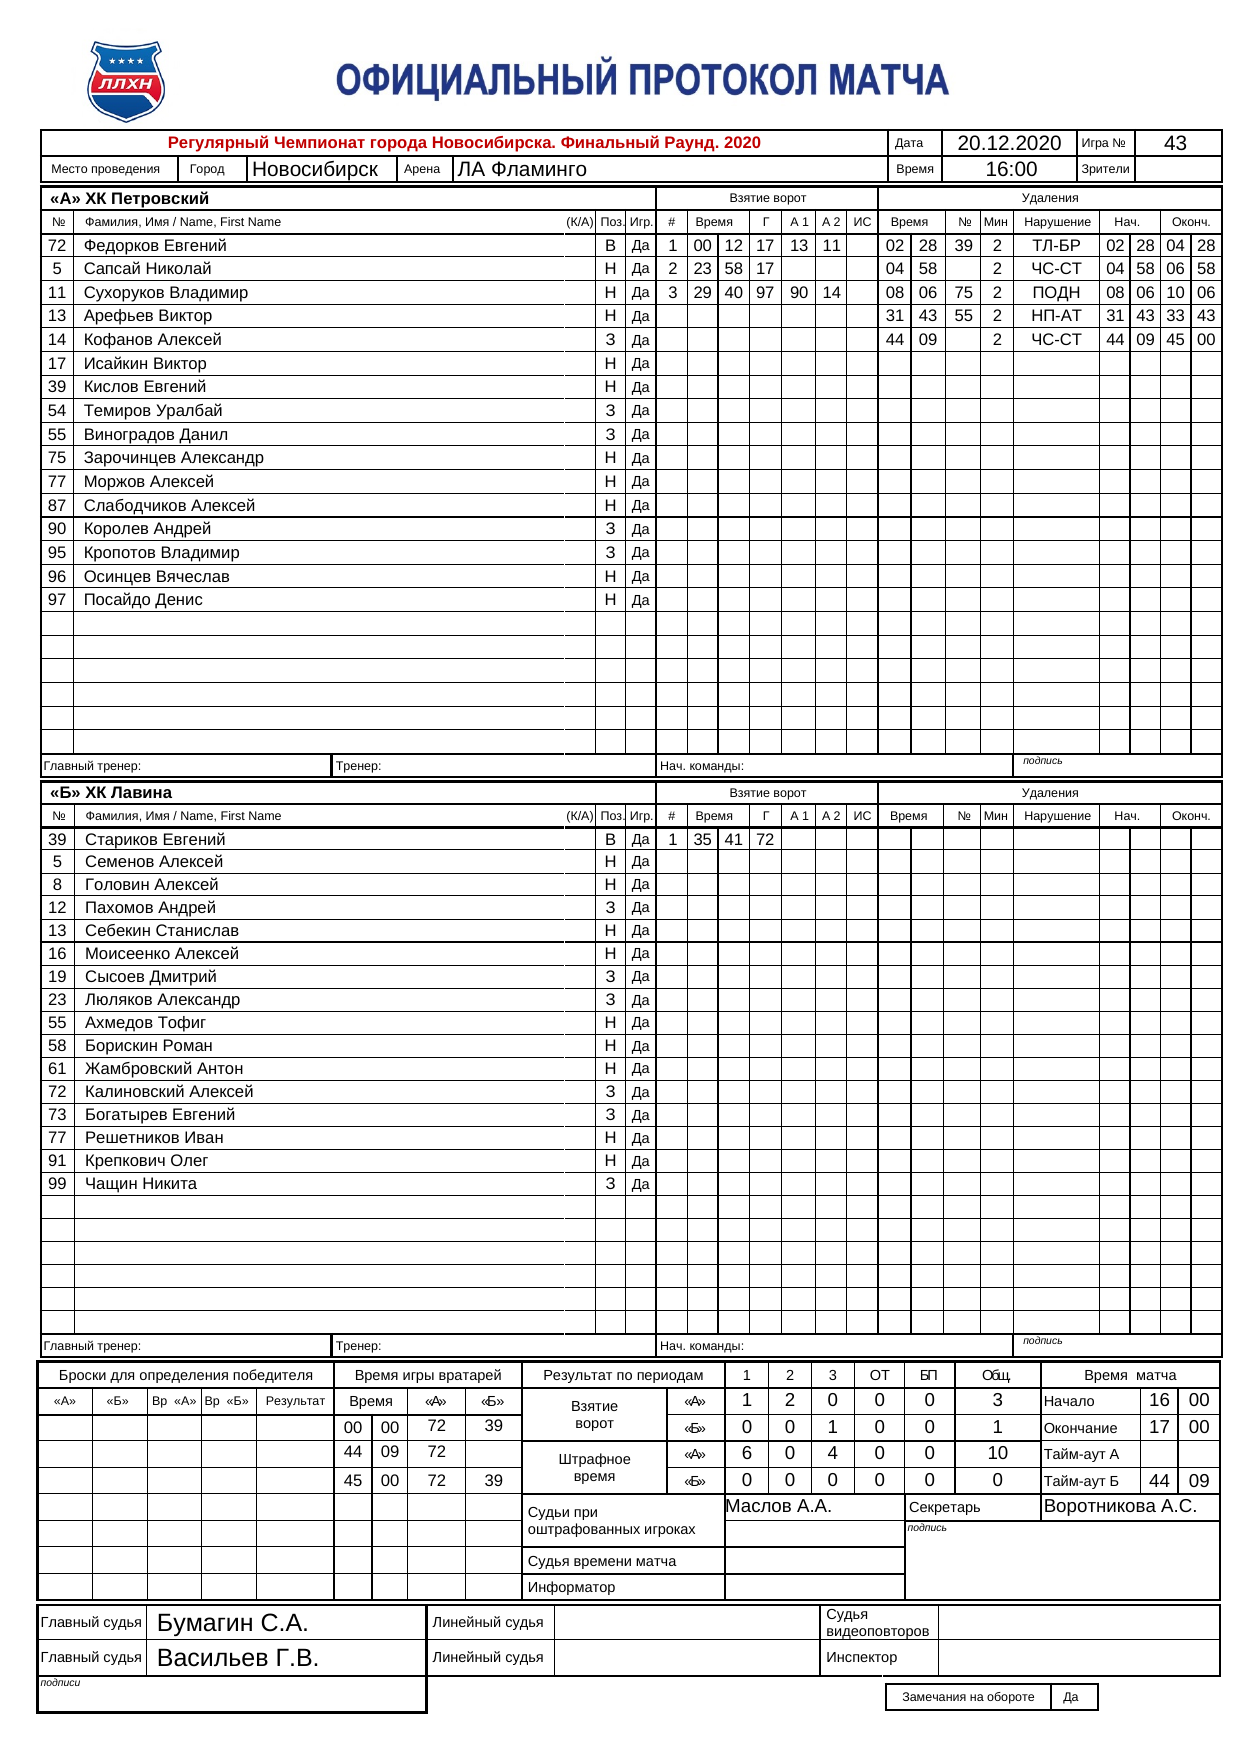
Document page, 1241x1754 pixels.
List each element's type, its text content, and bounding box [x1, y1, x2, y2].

table_cell [719, 1196, 749, 1218]
table_cell [657, 636, 687, 658]
table_cell [1131, 1081, 1160, 1103]
table_cell [688, 1012, 717, 1033]
table_cell [719, 399, 749, 422]
table_cell [596, 1311, 625, 1333]
table_cell [782, 352, 815, 374]
table_cell [847, 565, 877, 587]
table_cell [657, 588, 687, 611]
table_cell [912, 966, 943, 987]
table_header Дата [889, 131, 941, 155]
table_cell 17 [42, 352, 73, 374]
table_cell [565, 989, 595, 1011]
table_cell [1131, 470, 1160, 493]
table_cell [1100, 966, 1129, 987]
table_cell Н [596, 281, 625, 303]
table_cell [1161, 829, 1190, 849]
table_cell [981, 1265, 1013, 1287]
table_cell [335, 1574, 371, 1599]
table_cell [1192, 1219, 1221, 1241]
table_cell [879, 659, 910, 682]
table_cell Судья видеоповторов [821, 1606, 938, 1639]
table_cell [626, 612, 655, 634]
table_cell [782, 989, 815, 1011]
table_cell [981, 1242, 1013, 1264]
table_cell [944, 1242, 980, 1264]
table_cell [565, 423, 595, 445]
table_cell Кислов Евгений [74, 376, 564, 398]
table_cell [1100, 588, 1129, 611]
table_cell Поз. [596, 805, 625, 826]
table_cell [750, 1104, 781, 1126]
table_cell [657, 423, 687, 445]
table_cell «А» [668, 1442, 724, 1467]
table_cell А 1 [782, 805, 815, 826]
table_cell [946, 494, 980, 516]
table_cell В [596, 829, 625, 849]
table_cell Н [596, 1058, 625, 1079]
table_cell Крепкович Олег [75, 1150, 564, 1172]
table_cell [74, 612, 564, 634]
table_cell 39 [42, 829, 74, 849]
table_cell [688, 1242, 717, 1264]
table_cell Судья времени матча [523, 1548, 724, 1573]
table_cell [719, 423, 749, 445]
table_cell Главный судья [39, 1606, 146, 1639]
table_cell [1014, 707, 1099, 729]
table_cell З [596, 423, 625, 445]
table_cell [257, 1494, 333, 1520]
table_cell [816, 518, 846, 540]
table_cell [816, 446, 846, 469]
table_cell [912, 1311, 943, 1333]
table_cell 1 [726, 1389, 768, 1413]
table_cell [750, 588, 781, 611]
table_cell Борискин Роман [75, 1035, 564, 1057]
table_cell [688, 423, 717, 445]
table_cell [1161, 1127, 1190, 1149]
table_cell З [596, 328, 625, 351]
table_cell [42, 1219, 74, 1241]
table_cell [626, 1219, 655, 1241]
table_cell [1100, 896, 1129, 918]
table_cell [750, 612, 781, 634]
table_cell [688, 1104, 717, 1126]
table_cell [257, 1468, 333, 1493]
table_cell [981, 683, 1013, 706]
table_cell 0 [905, 1389, 954, 1413]
table_cell [912, 470, 945, 493]
table_cell 3 [956, 1389, 1040, 1413]
table_cell 08 [1100, 281, 1129, 303]
table_cell Да [626, 966, 655, 987]
table_cell [847, 470, 877, 493]
table_cell [847, 730, 877, 753]
table_cell Н [596, 874, 625, 895]
table_cell [688, 352, 717, 374]
table_cell [1161, 541, 1190, 564]
table_cell [1192, 1242, 1221, 1264]
table_cell «Б» [668, 1468, 724, 1493]
table_cell [726, 1548, 904, 1573]
table_cell [981, 494, 1013, 516]
table_cell [879, 541, 910, 564]
table_cell 0 [905, 1468, 954, 1493]
table_cell [657, 1173, 687, 1195]
table_cell «А» [39, 1389, 92, 1413]
table_cell [750, 636, 781, 658]
table_cell [688, 659, 717, 682]
table_cell [782, 328, 815, 351]
table_cell [657, 1219, 687, 1241]
table_header Удаления [879, 783, 1221, 803]
table_cell [719, 565, 749, 587]
table_cell [981, 541, 1013, 564]
table_cell ИС [847, 211, 877, 233]
table_cell [719, 612, 749, 634]
table_cell [816, 659, 846, 682]
table_cell [688, 588, 717, 611]
table_cell [816, 1219, 846, 1241]
table_cell [565, 1196, 595, 1218]
table_cell [565, 1265, 595, 1287]
table_cell [750, 659, 781, 682]
table_cell [750, 399, 781, 422]
table_cell [816, 874, 846, 895]
table_cell 87 [42, 494, 73, 516]
table_cell [257, 1521, 333, 1546]
table_cell [1014, 943, 1099, 964]
table_cell 12 [719, 235, 749, 256]
table_cell [816, 352, 846, 374]
table_cell [879, 588, 910, 611]
table_cell [42, 1288, 74, 1310]
table_cell 00 [335, 1416, 371, 1440]
table_cell [879, 446, 910, 469]
table_cell [565, 352, 595, 374]
table_cell [1161, 1012, 1190, 1033]
table_cell [946, 541, 980, 564]
table_cell [750, 305, 781, 327]
table_cell [1161, 376, 1190, 398]
table_cell Моржов Алексей [74, 470, 564, 493]
table_cell 11 [42, 281, 73, 303]
table_cell [565, 1058, 595, 1079]
table_cell [1131, 1219, 1160, 1241]
table_cell [657, 1012, 687, 1033]
table_cell [1100, 683, 1129, 706]
table_cell 06 [1131, 281, 1160, 303]
table_cell [750, 1311, 781, 1333]
table_cell [688, 683, 717, 706]
table_cell [688, 446, 717, 469]
table_cell [1161, 1219, 1190, 1241]
table_cell [782, 1288, 815, 1310]
table_cell [93, 1494, 147, 1520]
table_cell [816, 707, 846, 729]
table_cell [626, 1196, 655, 1218]
table_cell [816, 1035, 846, 1057]
table_cell Игр. [626, 805, 655, 826]
table_cell [1131, 683, 1160, 706]
table_cell [847, 896, 877, 918]
table_cell [74, 659, 564, 682]
table_header Взятие ворот [657, 188, 877, 209]
table_cell Судьи при оштрафованных игроках [523, 1495, 724, 1546]
table_cell [1161, 1035, 1190, 1057]
table_cell [879, 352, 910, 374]
table_cell [1131, 1196, 1160, 1218]
table_cell [946, 588, 980, 611]
table_cell [750, 423, 781, 445]
table_cell [847, 1150, 877, 1172]
table_cell [75, 1242, 564, 1264]
table_cell Город [179, 157, 246, 181]
table_cell [657, 943, 687, 964]
table_cell [981, 565, 1013, 587]
table_cell 0 [769, 1415, 811, 1440]
table_cell [657, 494, 687, 516]
table_cell [42, 659, 73, 682]
table_cell [657, 399, 687, 422]
table_cell [1100, 565, 1129, 587]
table_cell 02 [879, 235, 910, 256]
table_cell [565, 446, 595, 469]
table_cell 28 [912, 235, 945, 256]
table_cell [596, 636, 625, 658]
table_cell [1131, 1265, 1160, 1287]
table_cell Кофанов Алексей [74, 328, 564, 351]
table_cell [981, 1173, 1013, 1195]
table_cell [879, 1288, 910, 1310]
table_cell [750, 1173, 781, 1195]
table_cell [847, 1058, 877, 1079]
table_cell 2 [769, 1389, 811, 1413]
table_cell Маслов А.А. [726, 1495, 904, 1520]
table_cell Слабодчиков Алексей [74, 494, 564, 516]
table_cell [912, 494, 945, 516]
table_cell [944, 966, 980, 987]
table_cell [879, 943, 910, 964]
table_cell 09 [1131, 328, 1160, 351]
table_cell Да [626, 541, 655, 564]
table_cell [1192, 612, 1221, 634]
table_cell [879, 612, 910, 634]
table_header Да [1052, 1685, 1097, 1709]
table_cell А 2 [816, 211, 846, 233]
table_cell [726, 1575, 904, 1599]
table_cell З [596, 1173, 625, 1195]
table_cell [1100, 920, 1129, 941]
table_cell Н [596, 1150, 625, 1172]
table_cell [1014, 1288, 1099, 1310]
table_cell [1192, 446, 1221, 469]
table_cell [750, 989, 781, 1011]
table_cell [944, 829, 980, 849]
table_cell [657, 1311, 687, 1333]
table_cell [688, 565, 717, 587]
table_cell [1131, 636, 1160, 658]
table_cell 13 [42, 920, 74, 941]
table_cell Фамилия, Имя / Name, First Name [75, 805, 565, 826]
table_cell Линейный судья [428, 1640, 554, 1675]
table_cell [782, 588, 815, 611]
table_cell 1 [657, 829, 687, 849]
table_cell [750, 1288, 781, 1310]
table_cell 14 [42, 328, 73, 351]
table_cell [1192, 707, 1221, 729]
table_cell Головин Алексей [75, 874, 564, 895]
table_cell Да [626, 470, 655, 493]
table_cell [782, 1127, 815, 1149]
table_cell [1100, 1081, 1129, 1103]
table_cell [657, 518, 687, 540]
table_header 20.12.2020 [943, 131, 1076, 155]
table_cell [847, 874, 877, 895]
table_cell [816, 1058, 846, 1079]
table_cell [816, 1150, 846, 1172]
table_cell [1161, 683, 1190, 706]
table_cell [1179, 1441, 1219, 1467]
table_cell [750, 683, 781, 706]
table_cell [981, 1012, 1013, 1033]
table_cell [1192, 541, 1221, 564]
table_cell [782, 1035, 815, 1057]
table_cell [782, 1242, 815, 1264]
table_cell [1014, 1081, 1099, 1103]
table_cell Главный судья [39, 1640, 146, 1675]
table_cell [782, 896, 815, 918]
table_cell 0 [855, 1415, 904, 1440]
table_cell [408, 1574, 465, 1599]
table_cell [816, 470, 846, 493]
table_cell [981, 470, 1013, 493]
table_cell 00 [1179, 1415, 1219, 1440]
table_cell [657, 659, 687, 682]
table_cell Мин [981, 805, 1013, 826]
table_cell [1100, 399, 1129, 422]
table_cell Люляков Александр [75, 989, 564, 1011]
table_cell [883, 1677, 1220, 1681]
table_cell [719, 707, 749, 729]
table_cell [1131, 446, 1160, 469]
table_cell [912, 1058, 943, 1079]
table_cell Нач. [1100, 805, 1160, 826]
table_cell [944, 850, 980, 872]
table_cell Бумагин С.А. [147, 1606, 425, 1639]
table_cell [688, 1081, 717, 1103]
table_cell [847, 989, 877, 1011]
table_cell [1192, 1127, 1221, 1149]
table_cell Исайкин Виктор [74, 352, 564, 374]
table_cell 28 [1131, 235, 1160, 256]
table_cell [782, 730, 815, 753]
table_cell 5 [42, 850, 74, 872]
table_cell Арефьев Виктор [74, 305, 564, 327]
table_cell [1192, 470, 1221, 493]
table_cell [1100, 470, 1129, 493]
table_cell [75, 1288, 564, 1310]
table_cell [1131, 659, 1160, 682]
table_cell [750, 1150, 781, 1172]
table_cell [1014, 829, 1099, 849]
table_cell [782, 376, 815, 398]
table_cell [565, 683, 595, 706]
table_cell [1192, 1173, 1221, 1195]
table_cell [912, 1196, 943, 1218]
table_cell 31 [1100, 305, 1129, 327]
table_cell «Б » [466, 1389, 521, 1413]
table_cell Да [626, 1058, 655, 1079]
table_cell [879, 1127, 910, 1149]
table_cell [847, 352, 877, 374]
table_cell [782, 1081, 815, 1103]
table_cell Да [626, 1104, 655, 1126]
table_cell [565, 257, 595, 280]
table_cell [1014, 1127, 1099, 1149]
table_cell [1014, 541, 1099, 564]
table_cell Да [626, 829, 655, 849]
table_cell 35 [688, 829, 717, 849]
table_cell [782, 541, 815, 564]
table_cell [565, 1035, 595, 1057]
table_cell [782, 518, 815, 540]
table_cell [782, 470, 815, 493]
table_cell [782, 1196, 815, 1218]
table_cell [981, 1081, 1013, 1103]
table_cell [1141, 1441, 1177, 1467]
table_cell Да [626, 494, 655, 516]
table_cell [335, 1521, 371, 1546]
table_cell [1161, 850, 1190, 872]
table_cell [626, 659, 655, 682]
table_cell [1100, 1173, 1129, 1195]
table_cell [1192, 1196, 1221, 1218]
table_cell [816, 920, 846, 941]
table_cell [816, 1127, 846, 1149]
table_cell 97 [42, 588, 73, 611]
table_cell [816, 565, 846, 587]
table_cell Н [596, 1127, 625, 1149]
table_cell 16 [1141, 1389, 1177, 1413]
table_cell [816, 541, 846, 564]
table_cell [202, 1468, 256, 1493]
table_cell [1131, 850, 1160, 872]
table_cell [944, 1311, 980, 1333]
table_cell [879, 423, 910, 445]
table_cell [565, 328, 595, 351]
table_cell 58 [1131, 257, 1160, 280]
table_cell [1161, 989, 1190, 1011]
table_cell Посайдо Денис [74, 588, 564, 611]
table_cell Да [626, 1150, 655, 1172]
table_cell [944, 1173, 980, 1195]
table_cell [257, 1547, 333, 1573]
table_cell [657, 328, 687, 351]
table_cell [688, 494, 717, 516]
table_cell [944, 1196, 980, 1218]
table_cell № [944, 805, 980, 826]
table_cell [912, 730, 945, 753]
table_cell 2 [657, 257, 687, 280]
table_cell [75, 1311, 564, 1333]
table_cell 90 [42, 518, 73, 540]
table_cell Н [596, 1035, 625, 1057]
table_cell ЛА Фламинго [454, 157, 887, 181]
table_cell Мин [981, 211, 1013, 233]
table_cell [596, 1265, 625, 1287]
table_cell [981, 352, 1013, 374]
table_cell [719, 1219, 749, 1241]
table_cell [1014, 352, 1099, 374]
table_cell 39 [946, 235, 980, 256]
table_cell [879, 1012, 910, 1033]
table_cell [750, 565, 781, 587]
table_cell Поз. [596, 211, 625, 233]
table_cell [981, 707, 1013, 729]
table_cell [879, 1104, 910, 1126]
table_cell [1161, 1265, 1190, 1287]
table_cell [847, 494, 877, 516]
table_cell [912, 1104, 943, 1126]
table_cell Секретарь [906, 1495, 1040, 1520]
table_cell [657, 612, 687, 634]
table_cell [42, 612, 73, 634]
table_cell 00 [373, 1416, 407, 1440]
table_cell [816, 494, 846, 516]
table_cell [847, 1035, 877, 1057]
table_cell [879, 1150, 910, 1172]
table_cell [782, 257, 815, 280]
table_cell [39, 1574, 92, 1599]
table_cell [1014, 399, 1099, 422]
table_cell [782, 1219, 815, 1241]
table_cell [657, 541, 687, 564]
table_cell [1100, 1196, 1129, 1218]
table_cell [148, 1494, 201, 1520]
table_cell [719, 920, 749, 941]
table_cell [688, 920, 717, 941]
table_cell [565, 1104, 595, 1126]
table_cell [750, 1012, 781, 1033]
table_cell Н [596, 588, 625, 611]
table_cell 55 [42, 423, 73, 445]
table_cell Да [626, 1035, 655, 1057]
table_cell [1131, 1311, 1160, 1333]
table_cell [719, 470, 749, 493]
table_cell [946, 659, 980, 682]
table_cell 75 [42, 446, 73, 469]
table_cell [148, 1574, 201, 1599]
table_cell [565, 707, 595, 729]
table_header Регулярный Чемпионат города Новосибирска. Финальный Раунд. 2020 [42, 131, 887, 155]
table_cell [981, 659, 1013, 682]
table_cell 04 [879, 257, 910, 280]
table_cell [719, 376, 749, 398]
table_cell [1014, 1265, 1099, 1287]
table_cell [981, 1288, 1013, 1310]
table_cell [657, 1265, 687, 1287]
table_cell А 2 [816, 805, 846, 826]
table_cell [1161, 1150, 1190, 1172]
table_cell Игр. [626, 211, 655, 233]
table_cell [946, 565, 980, 587]
table_cell [782, 305, 815, 327]
table_cell «Б» [668, 1415, 724, 1440]
table_cell [944, 896, 980, 918]
table_cell Себекин Станислав [75, 920, 564, 941]
table_cell 6 [726, 1442, 768, 1467]
table_cell [946, 376, 980, 398]
table_cell [816, 1288, 846, 1310]
table_cell [657, 446, 687, 469]
table_cell Зрители [1078, 157, 1134, 181]
table_cell [719, 636, 749, 658]
table_cell 08 [879, 281, 910, 303]
table_cell [202, 1494, 256, 1520]
table_cell [879, 730, 910, 753]
table_cell 33 [1161, 305, 1190, 327]
table_cell [1192, 423, 1221, 445]
table_cell 4 [812, 1442, 854, 1467]
table_cell 11 [816, 235, 846, 256]
table_cell [1014, 1173, 1099, 1195]
table_cell [688, 989, 717, 1011]
table_cell [1014, 1150, 1099, 1172]
table_cell [719, 1104, 749, 1126]
table_cell [1100, 446, 1129, 469]
table_cell [688, 1173, 717, 1195]
table_cell [782, 1150, 815, 1172]
table_cell [688, 470, 717, 493]
table_cell [688, 1288, 717, 1310]
table_cell Информатор [523, 1575, 724, 1599]
table_cell [1192, 659, 1221, 682]
table_cell Штрафное время [523, 1442, 666, 1493]
table_cell [1014, 989, 1099, 1011]
table_cell [596, 1242, 625, 1264]
table_cell [74, 707, 564, 729]
table_cell Н [596, 920, 625, 941]
table_cell [847, 1104, 877, 1126]
table_cell [1100, 612, 1129, 634]
table_cell [39, 1441, 92, 1467]
table_cell [981, 920, 1013, 941]
table_cell [1100, 376, 1129, 398]
table_cell [879, 636, 910, 658]
table_cell 00 [373, 1468, 407, 1493]
table_cell [719, 1242, 749, 1264]
table_cell [257, 1441, 333, 1467]
table_cell [847, 1012, 877, 1033]
table_cell Тайм-аут А [1042, 1441, 1140, 1467]
table_cell [912, 896, 943, 918]
table_cell [847, 423, 877, 445]
table_cell [912, 829, 943, 849]
table_cell [93, 1441, 147, 1467]
table_cell [1131, 352, 1160, 374]
table_cell [847, 446, 877, 469]
table_cell [565, 659, 595, 682]
table_cell Да [626, 518, 655, 540]
table_cell [565, 399, 595, 422]
table_cell [847, 683, 877, 706]
table_cell [1100, 1127, 1129, 1149]
table_cell [981, 376, 1013, 398]
table_cell [565, 565, 595, 587]
table_cell 72 [750, 829, 781, 849]
table_cell [847, 1311, 877, 1333]
table_cell 00 [688, 235, 717, 256]
table_cell [1192, 1311, 1221, 1333]
table_cell [1014, 659, 1099, 682]
table_cell Моисеенко Алексей [75, 943, 564, 964]
table_cell [1014, 588, 1099, 611]
table_cell [1014, 1104, 1099, 1126]
table_cell [1192, 636, 1221, 658]
table_cell [750, 1127, 781, 1149]
table_cell 43 [1192, 305, 1221, 327]
table_cell [782, 565, 815, 587]
table_cell [782, 446, 815, 469]
table_cell [719, 659, 749, 682]
table_cell [981, 636, 1013, 658]
table_cell [912, 446, 945, 469]
table_cell [1161, 399, 1190, 422]
table_cell [466, 1521, 521, 1546]
table_cell Калиновский Алексей [75, 1081, 564, 1103]
table_cell [1131, 1242, 1160, 1264]
table_cell [816, 376, 846, 398]
table_cell [847, 1081, 877, 1103]
table_cell [1131, 1288, 1160, 1310]
table_cell [750, 352, 781, 374]
table_cell [93, 1547, 147, 1573]
table_cell [879, 1173, 910, 1195]
table_cell [202, 1416, 256, 1440]
table_cell [816, 829, 846, 849]
table_cell 45 [335, 1468, 371, 1493]
table_header 2 [769, 1363, 811, 1387]
table_cell [847, 328, 877, 351]
table_cell Сухоруков Владимир [74, 281, 564, 303]
table_cell З [596, 541, 625, 564]
table_cell 44 [879, 328, 910, 351]
table_cell 14 [816, 281, 846, 303]
table_cell [1100, 1288, 1129, 1310]
table_cell [1100, 494, 1129, 516]
table_cell [912, 1012, 943, 1033]
table_cell 58 [42, 1035, 74, 1057]
table_cell 06 [1161, 257, 1190, 280]
table_cell 55 [946, 305, 980, 327]
table_cell [879, 376, 910, 398]
table_cell [1131, 920, 1160, 941]
table_cell [944, 1127, 980, 1149]
table_cell [1014, 1196, 1099, 1218]
table_cell 2 [981, 257, 1013, 280]
table_cell 3 [657, 281, 687, 303]
table_cell Начало [1042, 1389, 1140, 1413]
table_cell [816, 1265, 846, 1287]
table_cell [42, 1265, 74, 1287]
table_cell [782, 874, 815, 895]
table_cell [1161, 1081, 1190, 1103]
table_cell [565, 966, 595, 987]
table_cell 99 [42, 1173, 74, 1195]
table_cell 58 [719, 257, 749, 280]
table_cell [657, 707, 687, 729]
table_cell Главный тренер: [42, 755, 330, 776]
table_cell [565, 305, 595, 327]
table_cell 97 [750, 281, 781, 303]
table_cell [782, 1311, 815, 1333]
table_header ОТ [855, 1363, 904, 1387]
table_cell [657, 1127, 687, 1149]
table_cell [1131, 1173, 1160, 1195]
table_cell [981, 1311, 1013, 1333]
table_cell [750, 1242, 781, 1264]
table_cell [847, 707, 877, 729]
table_cell [148, 1547, 201, 1573]
table_cell [596, 730, 625, 753]
table_cell [626, 730, 655, 753]
table_cell Пахомов Андрей [75, 896, 564, 918]
table_cell [42, 1311, 74, 1333]
table_cell [1161, 470, 1190, 493]
table_header Игра № [1078, 131, 1134, 155]
table_cell [912, 518, 945, 540]
table_cell подпись [906, 1522, 1219, 1599]
table_cell З [596, 399, 625, 422]
table_cell Да [626, 1173, 655, 1195]
table_cell [466, 1547, 521, 1573]
table_cell [1161, 896, 1190, 918]
table_cell Н [596, 376, 625, 398]
table_cell [1131, 565, 1160, 587]
table_cell [657, 1035, 687, 1057]
table_cell [1014, 1242, 1099, 1264]
table_cell [75, 1265, 564, 1287]
table_cell [879, 1196, 910, 1218]
table_cell [750, 874, 781, 895]
table_cell [74, 730, 564, 753]
table_cell [782, 829, 815, 849]
table_cell 5 [42, 257, 73, 280]
table_cell Семенов Алексей [75, 850, 564, 872]
table_cell [373, 1494, 407, 1520]
table_cell 44 [1100, 328, 1129, 351]
table_cell 13 [42, 305, 73, 327]
table_cell Оконч. [1161, 211, 1221, 233]
table_cell [981, 850, 1013, 872]
table_cell [1131, 1127, 1160, 1149]
table_cell [1161, 1058, 1190, 1079]
table_cell [1014, 565, 1099, 587]
table_cell [981, 829, 1013, 849]
table_cell [657, 874, 687, 895]
table_cell Н [596, 446, 625, 469]
table_cell [1014, 423, 1099, 445]
table_cell [565, 730, 595, 753]
table_cell [1192, 565, 1221, 587]
table_cell [148, 1441, 201, 1467]
table_cell [944, 1150, 980, 1172]
table_cell [596, 1196, 625, 1218]
table_cell [93, 1468, 147, 1493]
table_cell [1100, 1242, 1129, 1264]
table_cell [1192, 829, 1221, 849]
table_cell Да [626, 896, 655, 918]
table_cell [946, 328, 980, 351]
table_cell [565, 920, 595, 941]
table_cell Вр «А» [148, 1389, 201, 1413]
table_cell [912, 565, 945, 587]
table_cell [879, 850, 910, 872]
table_cell 31 [879, 305, 910, 327]
table_cell [1161, 1104, 1190, 1126]
table_cell 17 [750, 257, 781, 280]
table_cell [1100, 541, 1129, 564]
table_cell [1131, 1035, 1160, 1057]
table_cell [408, 1547, 465, 1573]
table_cell [879, 707, 910, 729]
table_cell [816, 588, 846, 611]
table_cell [1161, 874, 1190, 895]
table_cell 1 [657, 235, 687, 256]
table_cell Время [879, 805, 943, 826]
table_cell [719, 989, 749, 1011]
table_cell [750, 966, 781, 987]
table_header 3 [812, 1363, 854, 1387]
table_cell [782, 399, 815, 422]
table_cell [565, 1219, 595, 1241]
table_cell [944, 1012, 980, 1033]
table_cell 44 [335, 1441, 371, 1467]
table_cell Чащин Никита [75, 1173, 564, 1195]
table_cell [657, 1150, 687, 1172]
table_cell [782, 683, 815, 706]
table_cell [596, 659, 625, 682]
table_cell Да [626, 399, 655, 422]
table_cell [719, 943, 749, 964]
table_cell [1192, 920, 1221, 941]
table_cell Кропотов Владимир [74, 541, 564, 564]
table_cell [912, 1081, 943, 1103]
table_cell [981, 1104, 1013, 1126]
table_cell 72 [408, 1468, 465, 1493]
table_cell [847, 281, 877, 303]
table_cell [750, 1265, 781, 1287]
table_cell [1192, 1265, 1221, 1287]
table_cell [782, 1173, 815, 1195]
table_cell [847, 541, 877, 564]
table_cell [816, 1311, 846, 1333]
table_cell Стариков Евгений [75, 829, 564, 849]
table_cell НП-АТ [1014, 305, 1099, 327]
table_cell 2 [981, 328, 1013, 351]
table_cell Главный тренер: [42, 1335, 330, 1356]
table_cell [879, 1035, 910, 1057]
table_cell [1100, 1012, 1129, 1033]
table_cell [719, 850, 749, 872]
table_cell [719, 683, 749, 706]
table_cell 0 [726, 1468, 768, 1493]
table_cell [1100, 1219, 1129, 1241]
table_cell [688, 943, 717, 964]
table_cell 61 [42, 1058, 74, 1079]
table_cell [719, 1311, 749, 1333]
table_cell 72 [408, 1441, 465, 1467]
table_cell [816, 612, 846, 634]
table_cell [688, 612, 717, 634]
table_cell [1100, 1104, 1129, 1126]
table_cell [912, 1288, 943, 1310]
table_cell [847, 1219, 877, 1241]
table_cell 90 [782, 281, 815, 303]
table_cell [981, 1127, 1013, 1149]
table_cell 72 [42, 235, 73, 256]
table_cell [912, 1127, 943, 1149]
table_cell [847, 588, 877, 611]
table_cell [912, 707, 945, 729]
table_cell [816, 683, 846, 706]
table_cell Тренер: [333, 755, 655, 776]
table_cell [202, 1574, 256, 1599]
table_cell [1100, 659, 1129, 682]
table_cell [657, 352, 687, 374]
table_cell [816, 896, 846, 918]
table_cell [688, 730, 717, 753]
table_cell ЧС-СТ [1014, 328, 1099, 351]
table_cell Окончание [1042, 1415, 1140, 1440]
table_cell [1161, 352, 1190, 374]
table_cell [944, 1219, 980, 1241]
table_cell 02 [1100, 235, 1129, 256]
table_cell [657, 470, 687, 493]
table_cell 43 [912, 305, 945, 327]
table_cell [750, 328, 781, 351]
table_cell [408, 1494, 465, 1520]
table_cell [42, 1196, 74, 1218]
table_cell Осинцев Вячеслав [74, 565, 564, 587]
table_cell [1014, 1219, 1099, 1241]
table_cell [1131, 518, 1160, 540]
table_cell [1192, 1104, 1221, 1126]
table_cell Да [626, 565, 655, 587]
table_cell [912, 1173, 943, 1195]
table_cell [981, 612, 1013, 634]
table_cell [847, 235, 877, 256]
table_cell З [596, 1104, 625, 1126]
table_cell [1014, 966, 1099, 987]
table_cell [719, 541, 749, 564]
table_cell [565, 588, 595, 611]
table_cell [1161, 494, 1190, 516]
table_cell 39 [466, 1468, 521, 1493]
table_cell [944, 874, 980, 895]
table_cell [879, 989, 910, 1011]
table_cell [466, 1574, 521, 1599]
table_cell [750, 1081, 781, 1103]
table_cell [688, 376, 717, 398]
table_cell Время [889, 157, 941, 181]
table_cell [946, 612, 980, 634]
table_cell [879, 966, 910, 987]
table_cell [688, 966, 717, 987]
table_cell [816, 1104, 846, 1126]
table_cell [719, 1081, 749, 1103]
table_cell [816, 1173, 846, 1195]
table_cell [148, 1416, 201, 1440]
table_cell # [657, 805, 687, 826]
table_cell [912, 352, 945, 374]
table_cell [1100, 874, 1129, 895]
table_cell [1014, 850, 1099, 872]
table_cell Да [626, 423, 655, 445]
table_cell [946, 707, 980, 729]
table_cell [782, 1012, 815, 1033]
table_cell [565, 636, 595, 658]
table_cell [408, 1521, 465, 1546]
table_cell [879, 565, 910, 587]
table_cell [879, 518, 910, 540]
table_cell [1014, 730, 1099, 753]
table_cell 0 [855, 1442, 904, 1467]
table_cell [719, 494, 749, 516]
table_cell [847, 966, 877, 987]
table_cell [782, 423, 815, 445]
table_cell Да [626, 588, 655, 611]
table_cell [1014, 636, 1099, 658]
table_cell [879, 896, 910, 918]
table_header Время игры вратарей [335, 1363, 521, 1387]
table_cell [1192, 1081, 1221, 1103]
table_cell [912, 588, 945, 611]
table_cell [1192, 588, 1221, 611]
table_cell 73 [42, 1104, 74, 1126]
table_cell [782, 659, 815, 682]
table_cell [565, 1012, 595, 1033]
table_cell [847, 920, 877, 941]
table_cell З [596, 989, 625, 1011]
table_cell 09 [912, 328, 945, 351]
table_cell 45 [1161, 328, 1190, 351]
table_cell 91 [42, 1150, 74, 1172]
table_cell [1131, 541, 1160, 564]
table_cell [1136, 157, 1221, 181]
table_cell [879, 470, 910, 493]
table_cell [1192, 518, 1221, 540]
table_cell [782, 966, 815, 987]
table_cell 23 [42, 989, 74, 1011]
table_cell [750, 943, 781, 964]
table_cell 0 [726, 1415, 768, 1440]
table_cell [626, 636, 655, 658]
table_cell [1131, 1012, 1160, 1033]
table_cell [879, 683, 910, 706]
table_cell [688, 518, 717, 540]
table_cell [816, 989, 846, 1011]
table_cell Нарушение [1014, 211, 1099, 233]
table_cell Сапсай Николай [74, 257, 564, 280]
table_cell [912, 399, 945, 422]
table_cell [879, 1081, 910, 1103]
table_cell [596, 1288, 625, 1310]
table_cell [847, 1242, 877, 1264]
table_cell [1100, 1150, 1129, 1172]
table_cell [946, 518, 980, 540]
table_cell [1014, 446, 1099, 469]
table_cell «А» [408, 1389, 465, 1413]
table_cell [1192, 1150, 1221, 1172]
table_cell 39 [466, 1416, 521, 1440]
table_cell [335, 1494, 371, 1520]
table_cell [719, 1127, 749, 1149]
table_cell [782, 1265, 815, 1287]
table_cell [1131, 376, 1160, 398]
table_cell [39, 1416, 92, 1440]
table_cell [42, 636, 73, 658]
table_cell [596, 683, 625, 706]
table_cell [148, 1468, 201, 1493]
table_cell [565, 1288, 595, 1310]
table_cell [74, 683, 564, 706]
table_cell [1161, 966, 1190, 987]
table_cell 00 [1192, 328, 1221, 351]
table_cell Новосибирск [248, 157, 396, 181]
table_cell 2 [981, 305, 1013, 327]
table_cell [1131, 1058, 1160, 1079]
table_cell 0 [769, 1468, 811, 1493]
table_cell Да [626, 1081, 655, 1103]
table_cell [688, 850, 717, 872]
table_cell [1192, 989, 1221, 1011]
table_cell [816, 305, 846, 327]
table_cell Н [596, 494, 625, 516]
table_cell [1100, 1265, 1129, 1287]
table_header Время матча [1042, 1363, 1219, 1387]
table_cell [1131, 707, 1160, 729]
table_cell [946, 257, 980, 280]
table_cell [816, 1081, 846, 1103]
table_cell [1161, 943, 1190, 964]
table_cell [912, 1242, 943, 1264]
table_cell [750, 850, 781, 872]
table_cell [1192, 850, 1221, 872]
table_cell [1192, 943, 1221, 964]
table_cell [1100, 1311, 1129, 1333]
table_cell [1131, 730, 1160, 753]
table_cell [657, 376, 687, 398]
table_cell [688, 305, 717, 327]
table_cell Н [596, 305, 625, 327]
table_cell [75, 1219, 564, 1241]
table_cell [782, 494, 815, 516]
table_cell [93, 1521, 147, 1546]
table_cell [39, 1468, 92, 1493]
table_cell 19 [42, 966, 74, 987]
table_cell Место проведения [42, 157, 177, 181]
table_cell [847, 518, 877, 540]
table_cell [879, 399, 910, 422]
table_cell [1131, 494, 1160, 516]
table_cell З [596, 966, 625, 987]
table_cell [657, 683, 687, 706]
table_cell [657, 966, 687, 987]
table_cell [565, 281, 595, 303]
table_cell ТЛ-БР [1014, 235, 1099, 256]
table_cell [782, 943, 815, 964]
table_cell [373, 1547, 407, 1573]
table_cell 95 [42, 541, 73, 564]
table_cell [1014, 874, 1099, 895]
table_cell [202, 1521, 256, 1546]
table_cell [816, 730, 846, 753]
table_cell Жамбровский Антон [75, 1058, 564, 1079]
table_cell [1192, 352, 1221, 374]
table_cell [1099, 1682, 1220, 1711]
table_cell [944, 1081, 980, 1103]
table_header «Б» ХК Лавина [42, 783, 655, 803]
table_cell 28 [1192, 235, 1221, 256]
table_cell [626, 1265, 655, 1287]
table_cell [719, 446, 749, 469]
table_cell [1014, 518, 1099, 540]
table_cell ИС [847, 805, 877, 826]
table_cell [688, 1035, 717, 1057]
table_cell [565, 541, 595, 564]
table_cell 75 [946, 281, 980, 303]
table_cell [688, 1311, 717, 1333]
table_cell «А» [668, 1389, 724, 1413]
table_cell [719, 1012, 749, 1033]
table_cell [1161, 659, 1190, 682]
table_cell Тайм-аут Б [1042, 1468, 1140, 1493]
table_cell 2 [981, 281, 1013, 303]
table_cell [847, 829, 877, 849]
table_cell [944, 989, 980, 1011]
table_cell 2 [981, 235, 1013, 256]
table_cell [1161, 730, 1190, 753]
table_cell [688, 1150, 717, 1172]
table_cell Н [596, 1012, 625, 1033]
table_header Взятие ворот [657, 783, 877, 803]
table_cell [1100, 518, 1129, 540]
table_cell Да [626, 920, 655, 941]
table_cell [981, 730, 1013, 753]
table_cell [688, 541, 717, 564]
table_header Замечания на обороте [887, 1685, 1050, 1709]
table_cell [847, 612, 877, 634]
table_cell [1100, 636, 1129, 658]
table_cell 0 [812, 1389, 854, 1413]
table_cell [946, 423, 980, 445]
table_cell [1192, 1035, 1221, 1057]
table_cell [1192, 399, 1221, 422]
table_cell [782, 850, 815, 872]
table_cell Время [688, 211, 749, 233]
table_cell Н [596, 470, 625, 493]
table_cell [847, 636, 877, 658]
table_cell [879, 1242, 910, 1264]
table_cell [946, 352, 980, 374]
table_cell 39 [42, 376, 73, 398]
table_cell [657, 1196, 687, 1218]
table_cell [202, 1441, 256, 1467]
table_cell [688, 1196, 717, 1218]
table_cell [1161, 920, 1190, 941]
table_cell Н [596, 565, 625, 587]
table_header БП [905, 1363, 954, 1387]
table_cell [816, 943, 846, 964]
table_cell [879, 1219, 910, 1241]
table_cell [750, 896, 781, 918]
table_cell № [946, 211, 980, 233]
table_cell [847, 305, 877, 327]
table_cell [912, 541, 945, 564]
table_cell [981, 1058, 1013, 1079]
table_cell Н [596, 943, 625, 964]
table_cell 06 [912, 281, 945, 303]
table_cell [719, 966, 749, 987]
table_cell [944, 920, 980, 941]
table_header 43 [1136, 131, 1221, 155]
table_cell [373, 1574, 407, 1599]
picture [5, 28, 1179, 129]
table_cell [946, 683, 980, 706]
table_cell Да [626, 281, 655, 303]
table_cell [74, 636, 564, 658]
table_cell [626, 1311, 655, 1333]
table_cell 17 [750, 235, 781, 256]
table_cell подпись [1014, 1335, 1221, 1356]
table_cell [816, 257, 846, 280]
table_cell [946, 636, 980, 658]
table_cell [981, 989, 1013, 1011]
table_cell 12 [42, 896, 74, 918]
table_cell [657, 730, 687, 753]
table_cell [719, 305, 749, 327]
table_cell Тренер: [333, 1335, 655, 1356]
table_cell [565, 1311, 595, 1333]
table_cell Линейный судья [428, 1606, 554, 1639]
table_cell [981, 1150, 1013, 1172]
table_cell [565, 850, 595, 872]
table_cell [1192, 494, 1221, 516]
table_cell 96 [42, 565, 73, 587]
table_cell [719, 1265, 749, 1287]
table_cell 0 [956, 1468, 1040, 1493]
table_cell [1131, 943, 1160, 964]
table_cell Инспектор [821, 1640, 938, 1675]
table_cell [719, 1150, 749, 1172]
table_cell [466, 1441, 521, 1467]
table_cell 06 [1192, 281, 1221, 303]
table_cell [1014, 470, 1099, 493]
table_cell 16 [42, 943, 74, 964]
table_cell 58 [1192, 257, 1221, 280]
table_cell [657, 565, 687, 587]
table_cell [1161, 518, 1190, 540]
table_cell Нач. команды: [657, 755, 1012, 776]
table_cell 58 [912, 257, 945, 280]
table_cell [1161, 446, 1190, 469]
table_cell [42, 707, 73, 729]
table_cell [847, 399, 877, 422]
table_cell З [596, 1081, 625, 1103]
table_cell [565, 235, 595, 256]
table_cell [750, 494, 781, 516]
table_cell 0 [905, 1415, 954, 1440]
table_cell [688, 1127, 717, 1149]
table_cell [1192, 1058, 1221, 1079]
table_cell [42, 730, 73, 753]
table_cell [944, 1288, 980, 1310]
table_cell [912, 1219, 943, 1241]
table_cell [912, 943, 943, 964]
table_cell 44 [1141, 1468, 1177, 1493]
table_cell Г [750, 211, 781, 233]
table_cell [688, 1219, 717, 1241]
table_cell [847, 850, 877, 872]
table_cell [946, 399, 980, 422]
table_cell [719, 874, 749, 895]
table_cell 13 [782, 235, 815, 256]
table_cell [1161, 612, 1190, 634]
table_cell [1192, 1012, 1221, 1033]
table_cell [39, 1494, 92, 1520]
table_cell [565, 494, 595, 516]
table_cell [626, 1242, 655, 1264]
table_cell 54 [42, 399, 73, 422]
table_cell [688, 874, 717, 895]
table_cell 72 [42, 1081, 74, 1103]
table_cell Да [626, 328, 655, 351]
table_cell подписи [39, 1677, 425, 1711]
table_cell [565, 1150, 595, 1172]
table_cell Сысоев Дмитрий [75, 966, 564, 987]
table_cell А 1 [782, 211, 815, 233]
table_cell [565, 470, 595, 493]
table_cell [912, 612, 945, 634]
table_cell [1100, 707, 1129, 729]
table_cell Время [335, 1389, 407, 1413]
table_cell 10 [1161, 281, 1190, 303]
table_cell [1192, 730, 1221, 753]
table_cell 09 [1179, 1468, 1219, 1493]
table_cell [688, 399, 717, 422]
table_cell [1014, 1012, 1099, 1033]
table_cell [981, 423, 1013, 445]
table_header «А» ХК Петровский [42, 188, 655, 209]
table_cell 10 [956, 1442, 1040, 1467]
table_cell [750, 1196, 781, 1218]
table_cell [946, 730, 980, 753]
table_cell 41 [719, 829, 749, 849]
table_cell [148, 1521, 201, 1546]
table_cell [1161, 1196, 1190, 1218]
table_cell [981, 446, 1013, 469]
table_cell 55 [42, 1012, 74, 1033]
table_cell З [596, 896, 625, 918]
table_cell [847, 376, 877, 398]
table_cell [750, 518, 781, 540]
table_cell Взятие ворот [523, 1389, 666, 1440]
table_cell # [657, 211, 687, 233]
table_cell [847, 943, 877, 964]
table_cell [981, 518, 1013, 540]
table_cell № [42, 211, 73, 233]
table_cell 72 [408, 1416, 465, 1440]
table_cell [1014, 1058, 1099, 1079]
table_cell [726, 1521, 904, 1546]
table_cell [565, 612, 595, 634]
table_cell [847, 257, 877, 280]
table_header 1 [726, 1363, 768, 1387]
table_cell [981, 1219, 1013, 1241]
table_cell [981, 1035, 1013, 1057]
table_cell [912, 1035, 943, 1057]
table_cell [816, 966, 846, 987]
table_cell [719, 352, 749, 374]
table_header Результат по периодам [523, 1363, 724, 1387]
table_cell [879, 494, 910, 516]
table_cell Н [596, 352, 625, 374]
table_cell [1100, 423, 1129, 445]
table_cell [596, 707, 625, 729]
table_cell [1192, 683, 1221, 706]
table_cell [816, 423, 846, 445]
table_cell [750, 1035, 781, 1057]
table_cell [42, 1242, 74, 1264]
table_cell [1131, 874, 1160, 895]
table_cell [750, 470, 781, 493]
table_cell [1100, 989, 1129, 1011]
table_cell (К/А) [565, 805, 595, 826]
table_cell «Б» [93, 1389, 147, 1413]
table_cell Васильев Г.В. [147, 1640, 425, 1675]
table_cell [1161, 1242, 1190, 1264]
table_cell [1014, 494, 1099, 516]
table_cell [782, 636, 815, 658]
table_cell [912, 850, 943, 872]
table_cell [565, 1081, 595, 1103]
table_cell [719, 1035, 749, 1057]
table_cell Да [626, 874, 655, 895]
table_cell [847, 1173, 877, 1195]
table_cell [879, 1265, 910, 1287]
table_cell [816, 1012, 846, 1033]
table_cell [565, 376, 595, 398]
table_cell 40 [719, 281, 749, 303]
table_cell [912, 376, 945, 398]
table_cell [657, 305, 687, 327]
table_cell [1161, 588, 1190, 611]
table_cell [879, 1311, 910, 1333]
table_cell [1161, 1173, 1190, 1195]
table_cell [782, 1058, 815, 1079]
table_cell [1100, 1035, 1129, 1057]
table_cell Ахмедов Тофиг [75, 1012, 564, 1033]
table_cell [1014, 1311, 1099, 1333]
table_cell Решетников Иван [75, 1127, 564, 1149]
table_cell Да [626, 305, 655, 327]
table_cell Да [626, 376, 655, 398]
table_cell Арена [398, 157, 452, 181]
table_cell Богатырев Евгений [75, 1104, 564, 1126]
table_cell [1100, 730, 1129, 753]
table_cell [555, 1640, 819, 1675]
table_cell Да [626, 943, 655, 964]
table_cell Нач. [1100, 211, 1160, 233]
table_cell Оконч. [1161, 805, 1221, 826]
table_cell [719, 730, 749, 753]
table_cell [565, 874, 595, 895]
table_cell [750, 446, 781, 469]
table_cell [719, 518, 749, 540]
table_cell [1014, 896, 1099, 918]
table_cell [1161, 565, 1190, 587]
table_cell [565, 896, 595, 918]
table_cell 0 [812, 1468, 854, 1493]
table_cell 77 [42, 470, 73, 493]
table_cell [1100, 829, 1129, 849]
table_cell Да [626, 1127, 655, 1149]
table_cell Да [626, 446, 655, 469]
table_cell [1100, 352, 1129, 374]
table_cell [816, 399, 846, 422]
table_cell [626, 707, 655, 729]
table_cell [75, 1196, 564, 1218]
table_cell 04 [1100, 257, 1129, 280]
table_cell [555, 1606, 819, 1639]
table_cell [912, 636, 945, 658]
table_cell Воротникова А.С. [1042, 1495, 1219, 1520]
table_cell [565, 829, 595, 849]
table_cell [750, 730, 781, 753]
table_cell Королев Андрей [74, 518, 564, 540]
table_cell [1192, 1288, 1221, 1310]
table_cell 8 [42, 874, 74, 895]
table_cell [946, 470, 980, 493]
table_cell [657, 1104, 687, 1126]
table_cell ПОДН [1014, 281, 1099, 303]
table_cell [946, 446, 980, 469]
table_cell [750, 376, 781, 398]
table_cell [1131, 423, 1160, 445]
table_cell [981, 943, 1013, 964]
table_cell 0 [855, 1389, 904, 1413]
table_cell 77 [42, 1127, 74, 1149]
table_cell [944, 943, 980, 964]
table_cell Виноградов Данил [74, 423, 564, 445]
table_cell [688, 707, 717, 729]
table_cell [565, 1173, 595, 1195]
table_cell Да [626, 989, 655, 1011]
table_cell (К/А) [565, 211, 595, 233]
table_cell [847, 1288, 877, 1310]
table_cell 0 [905, 1442, 954, 1467]
table_cell [657, 1058, 687, 1079]
table_cell [39, 1521, 92, 1546]
table_cell Результат [257, 1389, 333, 1413]
table_cell [719, 1058, 749, 1079]
table_cell [847, 1265, 877, 1287]
table_cell [1161, 1311, 1190, 1333]
table_cell [657, 920, 687, 941]
table_cell [1014, 376, 1099, 398]
table_cell [912, 1265, 943, 1287]
table_cell [912, 1150, 943, 1172]
table_cell [1014, 683, 1099, 706]
table_cell Да [626, 352, 655, 374]
table_cell [719, 1173, 749, 1195]
table_cell [912, 659, 945, 682]
table_cell 17 [1141, 1415, 1177, 1440]
table_cell [879, 1058, 910, 1079]
table_cell [719, 328, 749, 351]
table_cell [1131, 829, 1160, 849]
table_cell [981, 874, 1013, 895]
table_cell [981, 896, 1013, 918]
table_cell [816, 636, 846, 658]
table_cell [1131, 588, 1160, 611]
table_cell [750, 1058, 781, 1079]
table_cell [981, 966, 1013, 987]
table_cell [816, 328, 846, 351]
table_cell 0 [855, 1468, 904, 1493]
table_cell [626, 683, 655, 706]
table_cell [657, 989, 687, 1011]
table_cell 0 [769, 1442, 811, 1467]
table_cell [879, 874, 910, 895]
table_cell [1192, 376, 1221, 398]
table_cell подпись [1014, 755, 1221, 776]
table_cell [565, 1242, 595, 1264]
table_cell [1100, 943, 1129, 964]
table_cell [565, 943, 595, 964]
table_cell [688, 636, 717, 658]
table_cell [1131, 989, 1160, 1011]
table_cell [981, 1196, 1013, 1218]
table_cell 23 [688, 257, 717, 280]
table_cell [750, 541, 781, 564]
table_cell [1161, 636, 1190, 658]
table_cell [688, 1265, 717, 1287]
table_cell [93, 1416, 147, 1440]
table_header Общ. [956, 1363, 1040, 1387]
table_cell [782, 1104, 815, 1126]
table_cell Г [750, 805, 781, 826]
table_cell [565, 518, 595, 540]
table_cell [912, 920, 943, 941]
table_cell Да [626, 850, 655, 872]
table_cell Да [626, 235, 655, 256]
table_cell [847, 1127, 877, 1149]
table_cell [912, 423, 945, 445]
table_cell [782, 707, 815, 729]
table_cell [1131, 1104, 1160, 1126]
table_cell [782, 612, 815, 634]
table_cell [93, 1574, 147, 1599]
table_cell [719, 1288, 749, 1310]
table_cell [816, 850, 846, 872]
table_cell [944, 1104, 980, 1126]
table_cell [202, 1547, 256, 1573]
table_cell [1014, 1035, 1099, 1057]
table_cell [1131, 399, 1160, 422]
table_cell Фамилия, Имя / Name, First Name [74, 211, 565, 233]
table_cell Зарочинцев Александр [74, 446, 564, 469]
table_cell [816, 1242, 846, 1264]
table_cell [847, 1196, 877, 1218]
table_cell [373, 1521, 407, 1546]
table_cell [596, 612, 625, 634]
table_cell Федорков Евгений [74, 235, 564, 256]
table_cell Вр «Б» [202, 1389, 256, 1413]
table_cell 00 [1179, 1389, 1219, 1413]
table_cell [688, 896, 717, 918]
table_cell [1161, 423, 1190, 445]
table_cell [1161, 1288, 1190, 1310]
table_cell Время [879, 211, 945, 233]
table_cell [847, 659, 877, 682]
table_cell [1192, 896, 1221, 918]
table_cell Нарушение [1014, 805, 1099, 826]
table_cell [782, 920, 815, 941]
table_cell [750, 920, 781, 941]
table_cell [750, 707, 781, 729]
table_cell 04 [1161, 235, 1190, 256]
table_cell № [42, 805, 74, 826]
table_cell [939, 1606, 1219, 1639]
table_cell Темиров Уралбай [74, 399, 564, 422]
table_cell [688, 1058, 717, 1079]
table_cell [1131, 612, 1160, 634]
table_cell Н [596, 257, 625, 280]
table_cell [1014, 920, 1099, 941]
table_cell [565, 1127, 595, 1149]
table_cell [981, 588, 1013, 611]
table_cell [944, 1058, 980, 1079]
table_cell [912, 683, 945, 706]
table_cell [944, 1265, 980, 1287]
table_header Удаления [879, 188, 1221, 209]
table_cell [626, 1288, 655, 1310]
table_cell [816, 1196, 846, 1218]
table_cell [1100, 850, 1129, 872]
table_cell [1131, 1150, 1160, 1172]
table_cell З [596, 518, 625, 540]
table_cell Время [688, 805, 749, 826]
table_cell [1131, 966, 1160, 987]
table_cell [939, 1640, 1219, 1675]
table_cell [657, 850, 687, 872]
table_cell [657, 1242, 687, 1264]
table_cell [657, 896, 687, 918]
table_cell 43 [1131, 305, 1160, 327]
table_cell [1100, 1058, 1129, 1079]
table_cell [912, 874, 943, 895]
table_cell [466, 1494, 521, 1520]
table_cell Н [596, 850, 625, 872]
table_cell 16:00 [943, 157, 1076, 181]
table_cell [1192, 874, 1221, 895]
table_cell [42, 683, 73, 706]
table_cell [750, 1219, 781, 1241]
table_header Броски для определения победителя [39, 1363, 333, 1387]
table_cell [657, 1288, 687, 1310]
table_cell [257, 1574, 333, 1599]
table_cell [39, 1547, 92, 1573]
table_cell [912, 989, 943, 1011]
table_cell [688, 328, 717, 351]
table_cell [257, 1416, 333, 1440]
table_cell [879, 920, 910, 941]
table_cell [879, 829, 910, 849]
table_cell [428, 1677, 882, 1711]
table_cell [335, 1547, 371, 1573]
table_cell В [596, 235, 625, 256]
table_cell [1014, 612, 1099, 634]
table_cell [1161, 707, 1190, 729]
table_cell [1192, 966, 1221, 987]
table_cell [657, 1081, 687, 1103]
table_cell Да [626, 257, 655, 280]
table_cell 1 [956, 1415, 1040, 1440]
table_cell [981, 399, 1013, 422]
table_cell [1131, 896, 1160, 918]
table_cell [719, 588, 749, 611]
table_cell 09 [373, 1441, 407, 1467]
table_cell 29 [688, 281, 717, 303]
table_cell Да [626, 1012, 655, 1033]
table_cell 1 [812, 1415, 854, 1440]
table_cell Нач. команды: [657, 1335, 1012, 1356]
table_cell ЧС-СТ [1014, 257, 1099, 280]
table_cell [596, 1219, 625, 1241]
table_cell [719, 896, 749, 918]
table_cell [944, 1035, 980, 1057]
